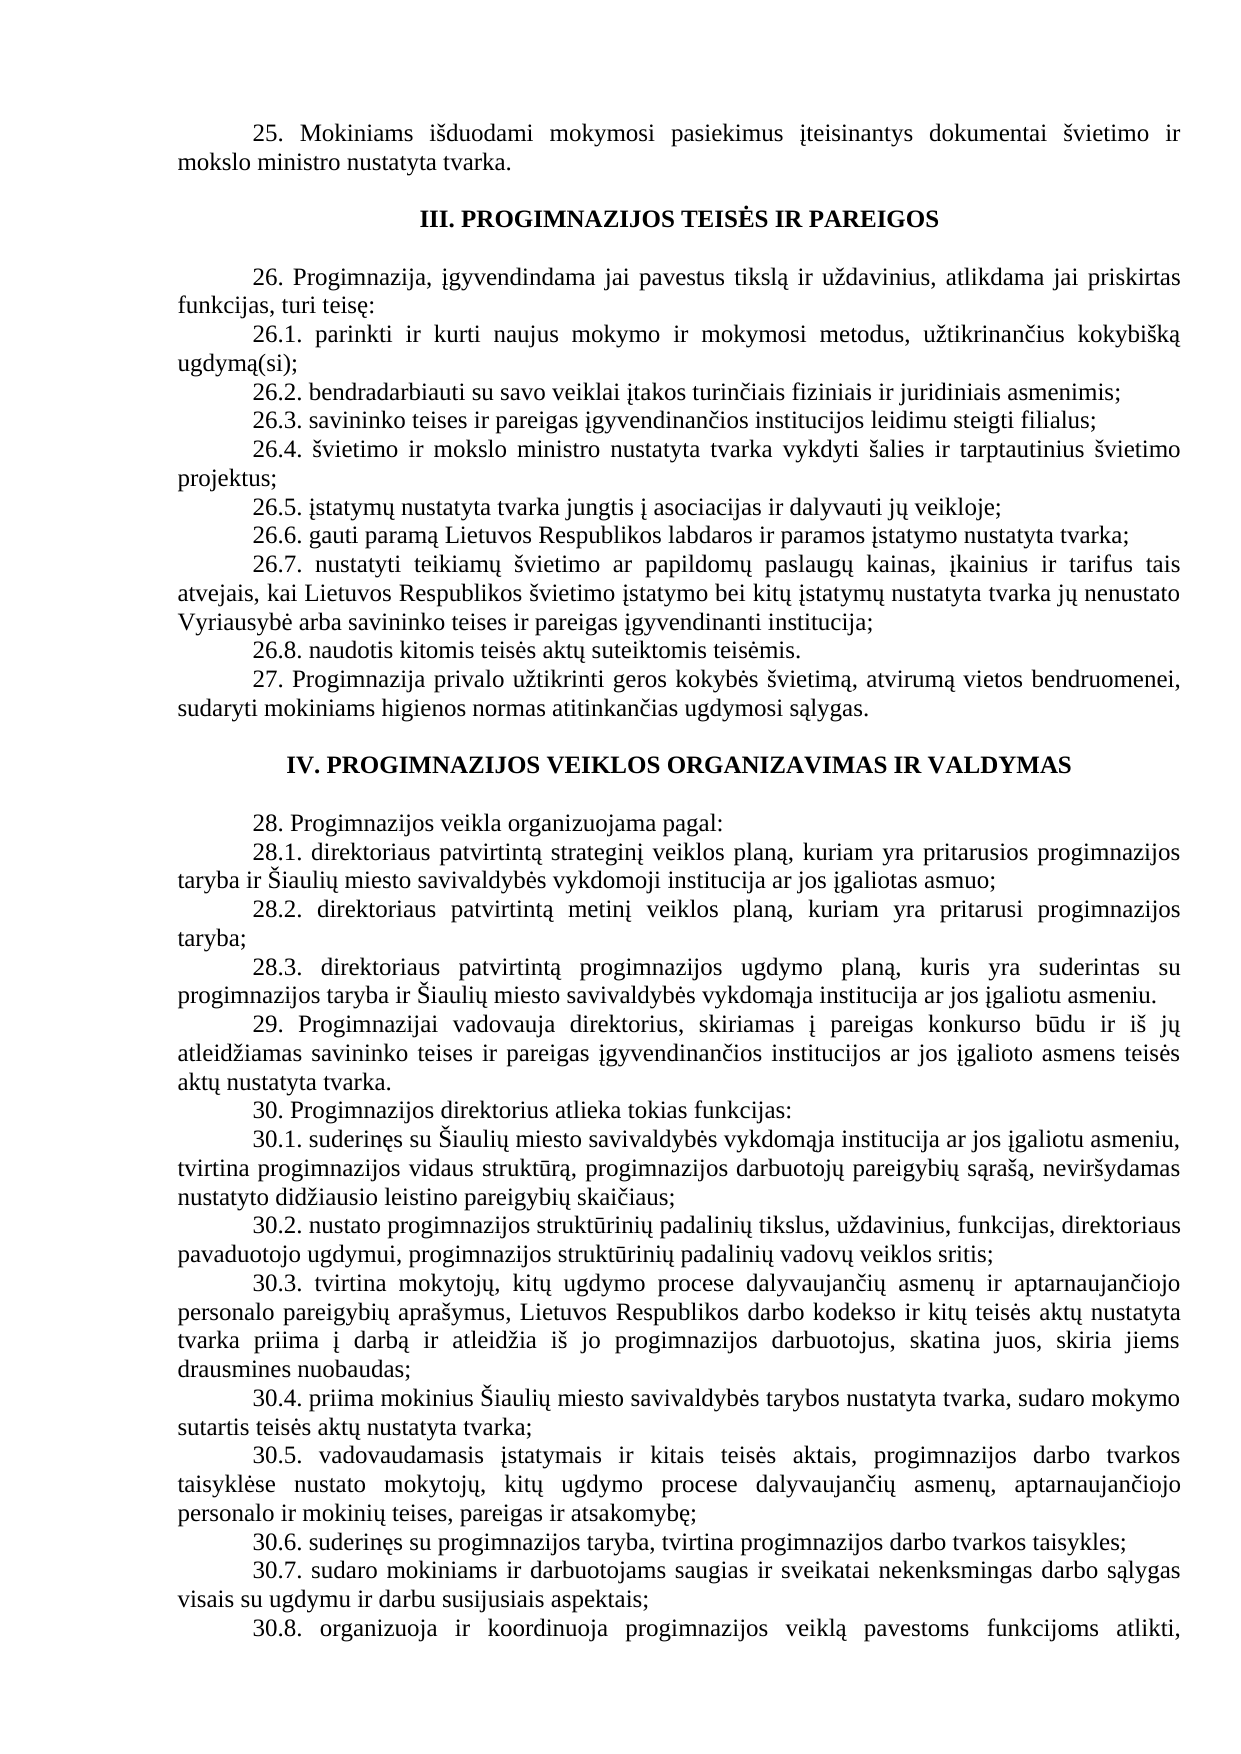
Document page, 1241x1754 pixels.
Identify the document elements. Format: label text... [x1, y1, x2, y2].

text 28.3. direktoriaus patvirtintą progimnazijos ugdymo planą, kuris yra suderintas su progimnazijos taryba ir Šiaulių miesto savivaldybės vykdomąja institucija ar jos įgaliotu asmeniu. [177, 952, 1181, 1009]
text 27. Progimnazija privalo užtikrinti geros kokybės švietimą, atvirumą vietos bendruomenei, sudaryti mokiniams higienos normas atitinkančias ugdymosi sąlygas. [177, 664, 1181, 722]
text 30.4. priima mokinius Šiaulių miesto savivaldybės tarybos nustatyta tvarka, sudaro mokymo sutartis teisės aktų nustatyta tvarka; [177, 1383, 1181, 1441]
text 26. Progimnazija, įgyvendindama jai pavestus tikslą ir uždavinius, atlikdama jai priskirtas funkcijas, turi teisę: [177, 262, 1181, 319]
text IV. PROGIMNAZIJOS VEIKLOS ORGANIZAVIMAS IR VALDYMAS [177, 751, 1181, 779]
text 26.6. gauti paramą Lietuvos Respublikos labdaros ir paramos įstatymo nustatyta tvarka; [177, 521, 1181, 549]
text 26.7. nustatyti teikiamų švietimo ar papildomų paslaugų kainas, įkainius ir tarifus tais atvejais, kai Lietuvos Respublikos švietimo įstatymo bei kitų įstatymų nustatyta tvarka jų nenustato Vyriausybė arba savininko teises ir pareigas įgyvendinanti institucija; [177, 549, 1181, 636]
text 30. Progimnazijos direktorius atlieka tokias funkcijas: [177, 1096, 1181, 1124]
text 28.1. direktoriaus patvirtintą strateginį veiklos planą, kuriam yra pritarusios progimnazijos taryba ir Šiaulių miesto savivaldybės vykdomoji institucija ar jos įgaliotas asmuo; [177, 837, 1181, 894]
text 30.8. organizuoja ir koordinuoja progimnazijos veiklą pavestoms funkcijoms atlikti, [177, 1613, 1181, 1642]
text 30.2. nustato progimnazijos struktūrinių padalinių tikslus, uždavinius, funkcijas, direktoriaus pavaduotojo ugdymui, progimnazijos struktūrinių padalinių vadovų veiklos sritis; [177, 1211, 1181, 1268]
text 26.2. bendradarbiauti su savo veiklai įtakos turinčiais fiziniais ir juridiniais asmenimis; [177, 377, 1181, 406]
text 25. Mokiniams išduodami mokymosi pasiekimus įteisinantys dokumentai švietimo ir mokslo ministro nustatyta tvarka. [177, 118, 1181, 176]
text 29. Progimnazijai vadovauja direktorius, skiriamas į pareigas konkurso būdu ir iš jų atleidžiamas savininko teises ir pareigas įgyvendinančios institucijos ar jos įgalioto asmens teisės aktų nustatyta tvarka. [177, 1009, 1181, 1096]
text 30.6. suderinęs su progimnazijos taryba, tvirtina progimnazijos darbo tvarkos taisykles; [177, 1527, 1181, 1556]
text 26.5. įstatymų nustatyta tvarka jungtis į asociacijas ir dalyvauti jų veikloje; [177, 492, 1181, 521]
text 30.3. tvirtina mokytojų, kitų ugdymo procese dalyvaujančių asmenų ir aptarnaujančiojo personalo pareigybių aprašymus, Lietuvos Respublikos darbo kodekso ir kitų teisės aktų nustatyta tvarka priima į darbą ir atleidžia iš jo progimnazijos darbuotojus, skatina juos, skiria jiems drausmines nuobaudas; [177, 1268, 1181, 1383]
text 26.4. švietimo ir mokslo ministro nustatyta tvarka vykdyti šalies ir tarptautinius švietimo projektus; [177, 434, 1181, 492]
text 28. Progimnazijos veikla organizuojama pagal: [177, 808, 1181, 837]
text 26.8. naudotis kitomis teisės aktų suteiktomis teisėmis. [177, 636, 1181, 664]
text 30.7. sudaro mokiniams ir darbuotojams saugias ir sveikatai nekenksmingas darbo sąlygas visais su ugdymu ir darbu susijusiais aspektais; [177, 1556, 1181, 1613]
text 30.1. suderinęs su Šiaulių miesto savivaldybės vykdomąja institucija ar jos įgaliotu asmeniu, tvirtina progimnazijos vidaus struktūrą, progimnazijos darbuotojų pareigybių sąrašą, neviršydamas nustatyto didžiausio leistino pareigybių skaičiaus; [177, 1124, 1181, 1211]
text 26.3. savininko teises ir pareigas įgyvendinančios institucijos leidimu steigti filialus; [177, 406, 1181, 434]
text 28.2. direktoriaus patvirtintą metinį veiklos planą, kuriam yra pritarusi progimnazijos taryba; [177, 894, 1181, 952]
text 26.1. parinkti ir kurti naujus mokymo ir mokymosi metodus, užtikrinančius kokybišką ugdymą(si); [177, 319, 1181, 377]
text III. PROGIMNAZIJOS TEISĖS IR PAREIGOS [177, 204, 1181, 233]
text 30.5. vadovaudamasis įstatymais ir kitais teisės aktais, progimnazijos darbo tvarkos taisyklėse nustato mokytojų, kitų ugdymo procese dalyvaujančių asmenų, aptarnaujančiojo personalo ir mokinių teises, pareigas ir atsakomybę; [177, 1441, 1181, 1527]
